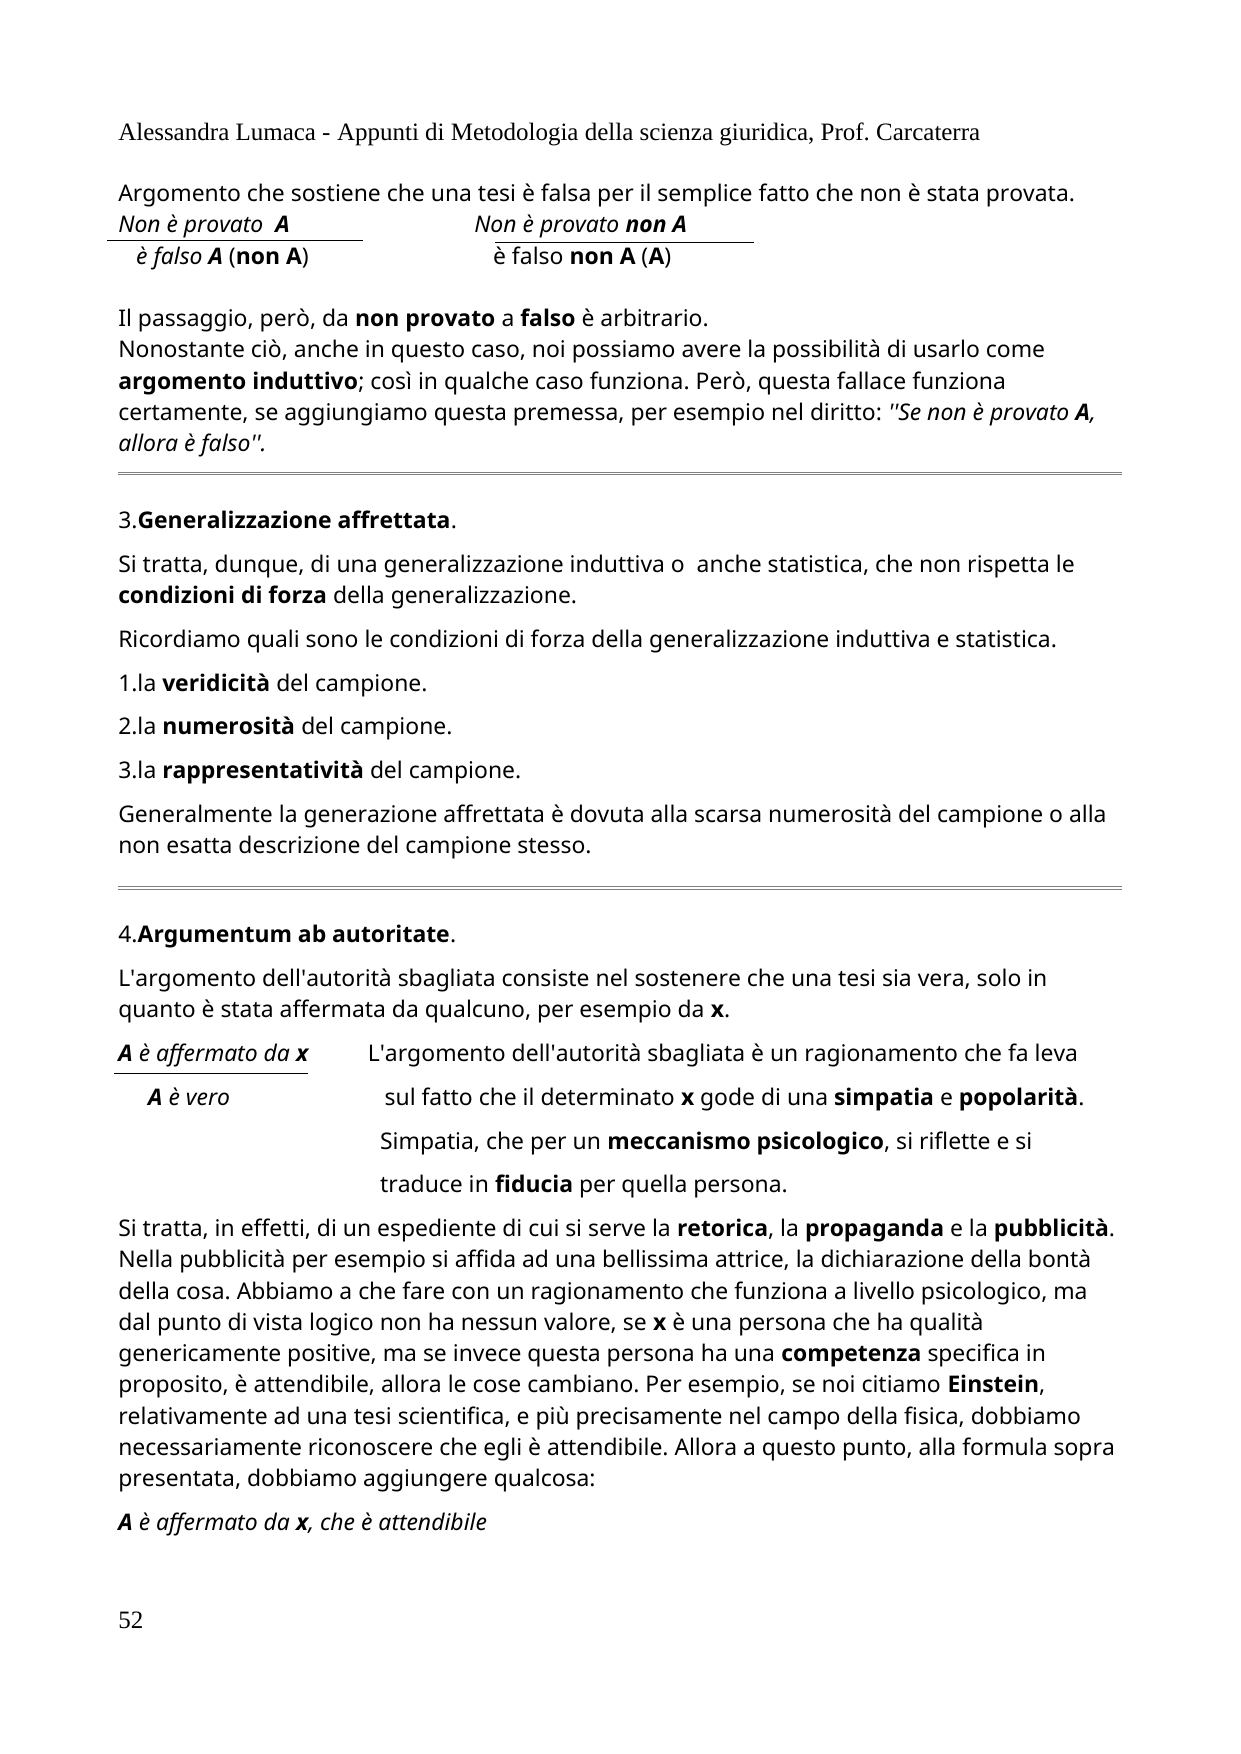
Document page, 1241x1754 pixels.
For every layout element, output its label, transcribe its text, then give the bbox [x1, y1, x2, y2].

text Ricordiamo quali sono le condizioni di forza della generalizzazione induttiva e statistica. [118, 623, 1122, 654]
text 3.la rappresentatività del campione. [118, 754, 1122, 785]
text Il passaggio, però, da non provato a falso è arbitrario. [118, 302, 1122, 333]
text è falso A (non A) è falso non A (A) [118, 239, 1122, 271]
text L'argomento dell'autorità sbagliata consiste nel sostenere che una tesi sia vera, solo in quanto è stata affermata da qualcuno, per esempio da x. [118, 962, 1122, 1024]
text A è affermato da x L'argomento dell'autorità sbagliata è un ragionamento che fa leva [118, 1037, 1122, 1068]
text A è affermato da x, che è attendibile [118, 1506, 1122, 1537]
text traduce in fiducia per quella persona. [118, 1168, 1122, 1199]
text Si tratta, dunque, di una generalizzazione induttiva o anche statistica, che non rispetta le condizioni di forza della generalizzazione. [118, 548, 1122, 610]
text 4.Argumentum ab autoritate. [118, 918, 1122, 949]
text A è vero sul fatto che il determinato x gode di una simpatia e popolarità. [118, 1081, 1122, 1112]
text Argomento che sostiene che una tesi è falsa per il semplice fatto che non è stata provata. [118, 177, 1122, 208]
text 1.la veridicità del campione. [118, 666, 1122, 698]
text Non è provato A Non è provato non A [118, 208, 1122, 239]
text 2.la numerosità del campione. [118, 710, 1122, 741]
text Simpatia, che per un meccanismo psicologico, si riflette e si [118, 1124, 1122, 1156]
text Generalmente la generazione affrettata è dovuta alla scarsa numerosità del campione o alla non esatta descrizione del campione stesso. [118, 798, 1122, 860]
text Nonostante ciò, anche in questo caso, noi possiamo avere la possibilità di usarlo come argomento induttivo; così in qualche caso funziona. Però, questa fallace funziona certamente, se aggiungiamo questa premessa, per esempio nel diritto: ''Se non è provato A, allora è falso''. [118, 333, 1122, 458]
text 3.Generalizzazione affrettata. [118, 504, 1122, 535]
text Si tratta, in effetti, di un espediente di cui si serve la retorica, la propaganda e la pubblicità. Nella pubblicità per esempio si affida ad una bellissima attrice, la dichiarazione della bontà della cosa. Abbiamo a che fare con un ragionamento che funziona a livello psicologico, ma dal punto di vista logico non ha nessun valore, se x è una persona che ha qualità genericamente positive, ma se invece questa persona ha una competenza specifica in proposito, è attendibile, allora le cose cambiano. Per esempio, se noi citiamo Einstein, relativamente ad una tesi scientifica, e più precisamente nel campo della fisica, dobbiamo necessariamente riconoscere che egli è attendibile. Allora a questo punto, alla formula sopra presentata, dobbiamo aggiungere qualcosa: [118, 1212, 1122, 1493]
